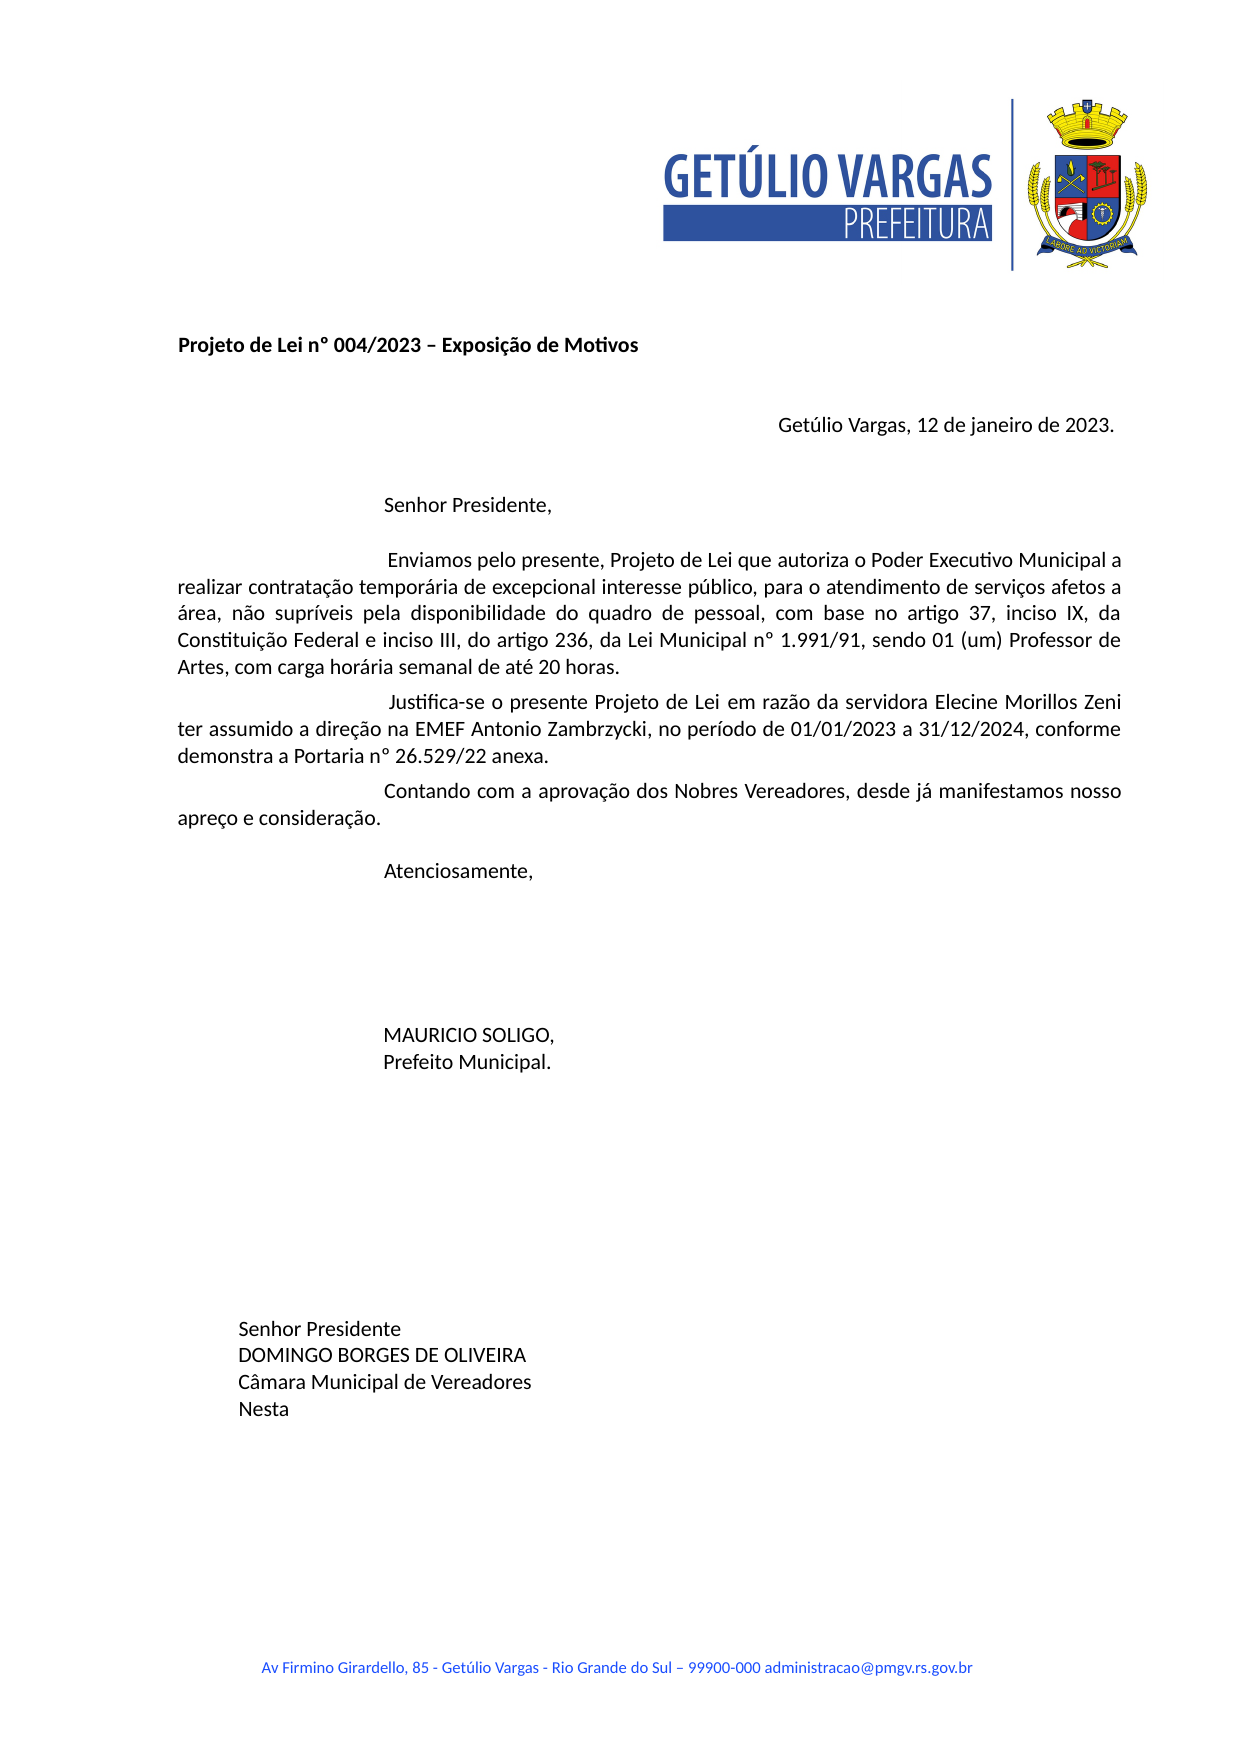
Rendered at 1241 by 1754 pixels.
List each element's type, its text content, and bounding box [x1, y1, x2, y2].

text DOMINGO BORGES DE OLIVEIRA [212, 1342, 1115, 1368]
text Projeto de Lei nº 004/2023 – Exposição de Motivos [178, 332, 1116, 358]
text Getúlio Vargas, 12 de janeiro de 2023. [238, 412, 1115, 438]
text Prefeito Municipal. [236, 1048, 1122, 1075]
text Câmara Municipal de Vereadores [212, 1368, 1115, 1395]
text Senhor Presidente [238, 1315, 1115, 1342]
text Justifica-se o presente Projeto de Lei em razão da servidora Elecine Morillos Zeni ter assumido a direção na EMEF Antonio Zambrzycki, no período de 01/01/2023 a 31/12/2024, conforme demonstra a Portaria nº 26.529/22 anexa. [177, 688, 1122, 768]
text Senhor Presidente, [177, 492, 1122, 518]
text Enviamos pelo presente, Projeto de Lei que autoriza o Poder Executivo Municipal a realizar contratação temporária de excepcional interesse público, para o atendimento de serviços afetos a área, não supríveis pela disponibilidade do quadro de pessoal, com base no artigo 37, inciso IX, da Constituição Federal e inciso III, do artigo 236, da Lei Municipal nº 1.991/91, sendo 01 (um) Professor de Artes, com carga horária semanal de até 20 horas. [177, 546, 1122, 679]
text MAURICIO SOLIGO, [236, 1022, 1122, 1048]
text Atenciosamente, [177, 857, 1122, 884]
text Nesta [238, 1395, 1115, 1422]
text Contando com a aprovação dos Nobres Vereadores, desde já manifestamos nosso apreço e consideração. [177, 777, 1122, 831]
